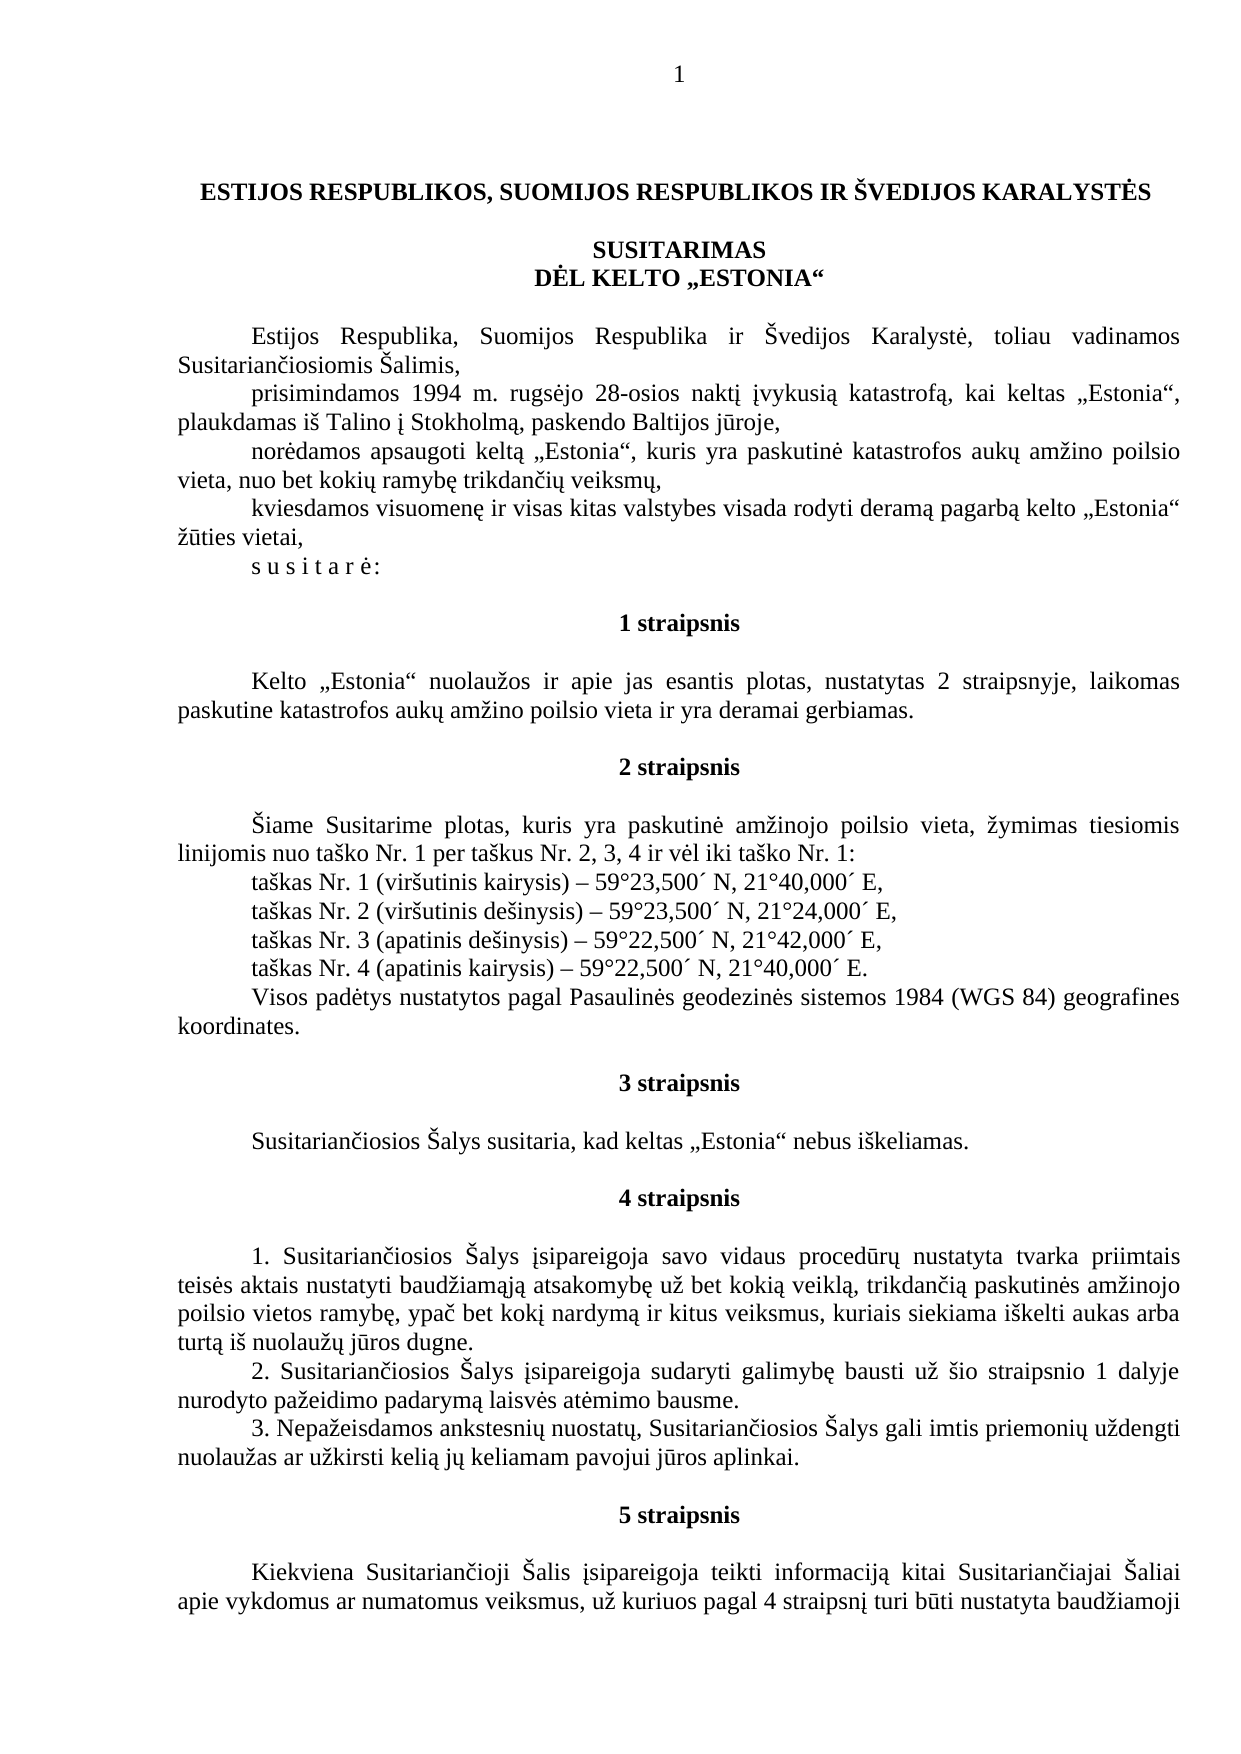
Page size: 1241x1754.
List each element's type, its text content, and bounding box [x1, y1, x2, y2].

text norėdamos apsaugoti keltą „Estonia“, kuris yra paskutinė katastrofos aukų amžino poilsio vieta, nuo bet kokių ramybę trikdančių veiksmų, [177, 436, 1181, 493]
text 4 straipsnis [177, 1183, 1181, 1212]
text kviesdamos visuomenę ir visas kitas valstybes visada rodyti deramą pagarbą kelto „Estonia“ žūties vietai, [177, 493, 1181, 551]
text 2. Susitariančiosios Šalys įsipareigoja sudaryti galimybę bausti už šio straipsnio 1 dalyje nurodyto pažeidimo padarymą laisvės atėmimo bausme. [177, 1356, 1181, 1413]
text Estijos Respublika, Suomijos Respublika ir Švedijos Karalystė, toliau vadinamos Susitariančiosiomis Šalimis, [177, 321, 1181, 378]
text 1 straipsnis [177, 608, 1181, 637]
text taškas Nr. 2 (viršutinis dešinysis) – 59°23,500´ N, 21°24,000´ E, [177, 896, 1181, 925]
text dėl kelto „Estonia“ [177, 263, 1181, 292]
text Estijos Respublikos, Suomijos Respublikos ir Švedijos Karalystės [177, 177, 1181, 206]
text susitarė: [177, 551, 1181, 580]
text 2 straipsnis [177, 752, 1181, 781]
text taškas Nr. 1 (viršutinis kairysis) – 59°23,500´ N, 21°40,000´ E, [177, 867, 1181, 896]
text 3. Nepažeisdamos ankstesnių nuostatų, Susitariančiosios Šalys gali imtis priemonių uždengti nuolaužas ar užkirsti kelią jų keliamam pavojui jūros aplinkai. [177, 1413, 1181, 1471]
text prisimindamos 1994 m. rugsėjo 28-osios naktį įvykusią katastrofą, kai keltas „Estonia“, plaukdamas iš Talino į Stokholmą, paskendo Baltijos jūroje, [177, 378, 1181, 436]
text 1. Susitariančiosios Šalys įsipareigoja savo vidaus procedūrų nustatyta tvarka priimtais teisės aktais nustatyti baudžiamąją atsakomybę už bet kokią veiklą, trikdančią paskutinės amžinojo poilsio vietos ramybę, ypač bet kokį nardymą ir kitus veiksmus, kuriais siekiama iškelti aukas arba turtą iš nuolaužų jūros dugne. [177, 1241, 1181, 1356]
text Kiekviena Susitariančioji Šalis įsipareigoja teikti informaciją kitai Susitariančiajai Šaliai apie vykdomus ar numatomus veiksmus, už kuriuos pagal 4 straipsnį turi būti nustatyta baudžiamoji [177, 1557, 1181, 1615]
text Šiame Susitarime plotas, kuris yra paskutinė amžinojo poilsio vieta, žymimas tiesiomis linijomis nuo taško Nr. 1 per taškus Nr. 2, 3, 4 ir vėl iki taško Nr. 1: [177, 810, 1181, 867]
text 5 straipsnis [177, 1500, 1181, 1528]
text Kelto „Estonia“ nuolaužos ir apie jas esantis plotas, nustatytas 2 straipsnyje, laikomas paskutine katastrofos aukų amžino poilsio vieta ir yra deramai gerbiamas. [177, 666, 1181, 723]
text Susitariančiosios Šalys susitaria, kad keltas „Estonia“ nebus iškeliamas. [177, 1126, 1181, 1155]
text taškas Nr. 3 (apatinis dešinysis) – 59°22,500´ N, 21°42,000´ E, [177, 925, 1181, 953]
text Visos padėtys nustatytos pagal Pasaulinės geodezinės sistemos 1984 (WGS 84) geografines koordinates. [177, 982, 1181, 1040]
text 3 straipsnis [177, 1068, 1181, 1097]
text taškas Nr. 4 (apatinis kairysis) – 59°22,500´ N, 21°40,000´ E. [177, 953, 1181, 982]
text susitarimas [177, 235, 1181, 263]
